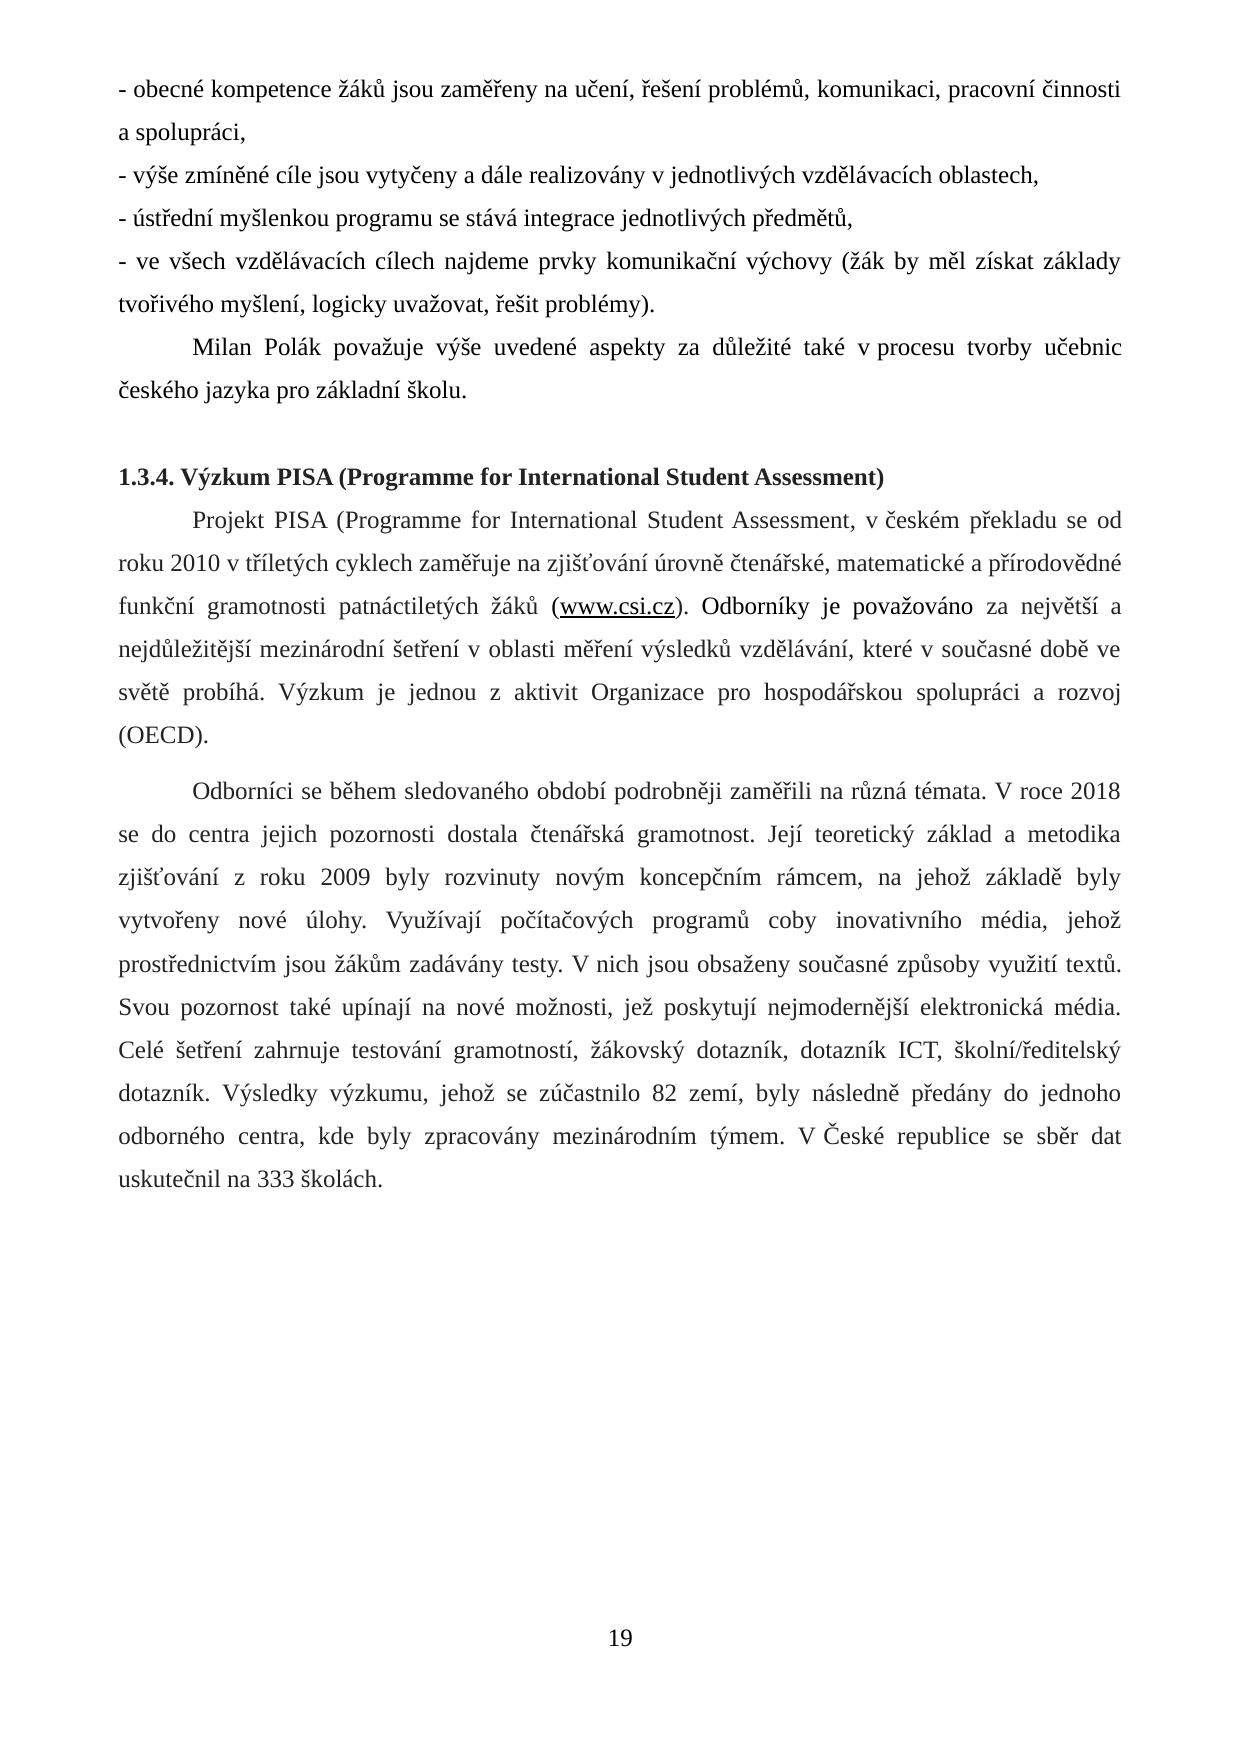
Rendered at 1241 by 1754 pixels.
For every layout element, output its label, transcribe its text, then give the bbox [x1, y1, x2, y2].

text - ústřední myšlenkou programu se stává integrace jednotlivých předmětů, [118, 203, 1122, 232]
text Milan Polák považuje výše uvedené aspekty za důležité také v procesu tvorby učebnic českého jazyka pro základní školu. [118, 332, 1122, 404]
text - ve všech vzdělávacích cílech najdeme prvky komunikační výchovy (žák by měl získat základy tvořivého myšlení, logicky uvažovat, řešit problémy). [118, 246, 1122, 318]
text - výše zmíněné cíle jsou vytyčeny a dále realizovány v jednotlivých vzdělávacích oblastech, [118, 160, 1122, 189]
text 1.3.4. Výzkum PISA (Programme for International Student Assessment) [118, 462, 1122, 491]
text - obecné kompetence žáků jsou zaměřeny na učení, řešení problémů, komunikaci, pracovní činnosti a spolupráci, [118, 74, 1122, 146]
text Projekt PISA (Programme for International Student Assessment, v českém překladu se od roku 2010 v tříletých cyklech zaměřuje na zjišťování úrovně čtenářské, matematické a přírodovědné funkční gramotnosti patnáctiletých žáků (www.csi.cz). Odborníky je považováno za největší a nejdůležitější mezinárodní šetření v oblasti měření výsledků vzdělávání, které v současné době ve světě probíhá. Výzkum je jednou z aktivit Organizace pro hospodářskou spolupráci a rozvoj (OECD). [118, 505, 1122, 749]
text Odborníci se během sledovaného období podrobněji zaměřili na různá témata. V roce 2018 se do centra jejich pozornosti dostala čtenářská gramotnost. Její teoretický základ a metodika zjišťování z roku 2009 byly rozvinuty novým koncepčním rámcem, na jehož základě byly vytvořeny nové úlohy. Využívají počítačových programů coby inovativního média, jehož prostřednictvím jsou žákům zadávány testy. V nich jsou obsaženy současné způsoby využití textů. Svou pozornost také upínají na nové možnosti, jež poskytují nejmodernější elektronická média. Celé šetření zahrnuje testování gramotností, žákovský dotazník, dotazník ICT, školní/ředitelský dotazník. Výsledky výzkumu, jehož se zúčastnilo 82 zemí, byly následně předány do jednoho odborného centra, kde byly zpracovány mezinárodním týmem. V České republice se sběr dat uskutečnil na 333 školách. [118, 776, 1122, 1193]
